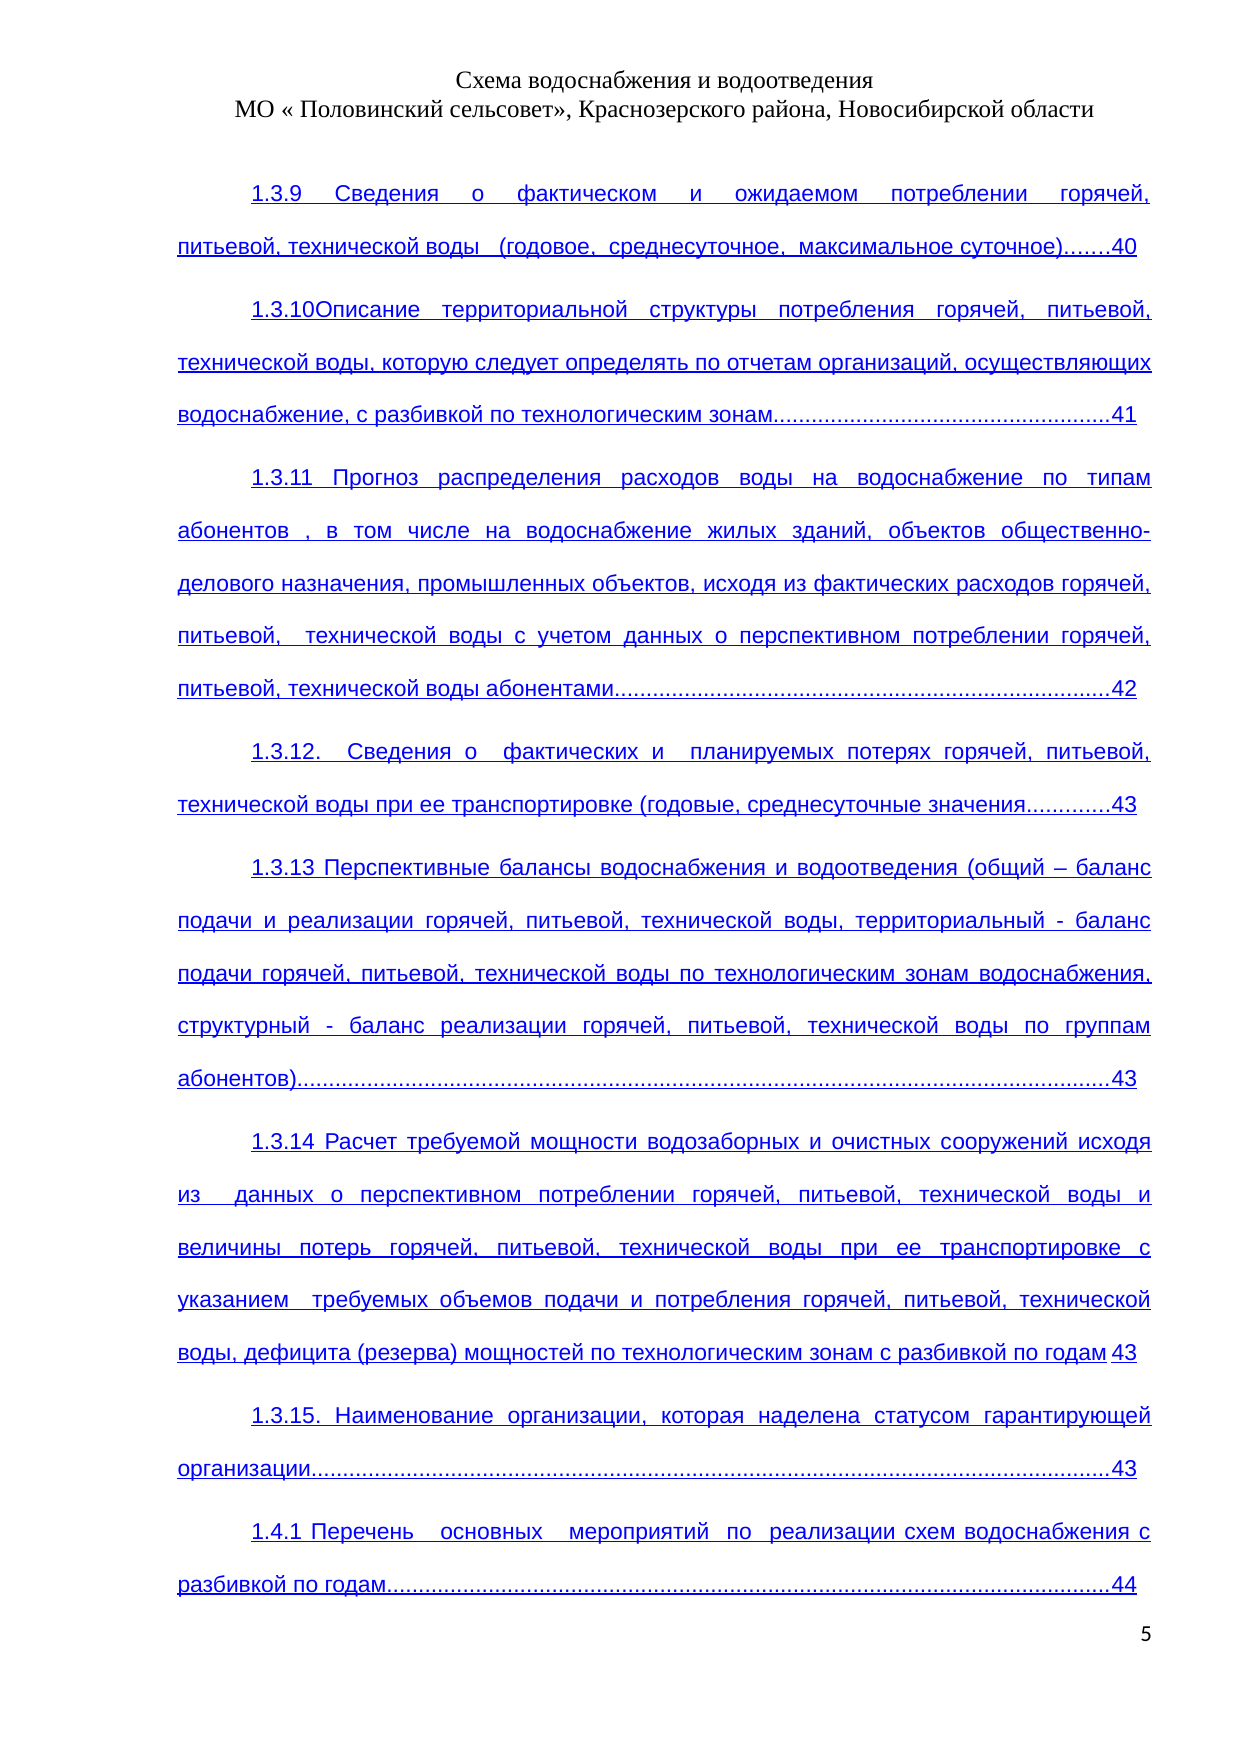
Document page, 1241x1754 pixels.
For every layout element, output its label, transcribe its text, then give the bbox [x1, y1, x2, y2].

text 1.3.14 Расчет требуемой мощности водозаборных и очистных сооружений исходя из данных о перспективном потреблении горячей, питьевой, технической воды и [177, 1128, 1152, 1204]
text 1.3.13 Перспективные балансы водоснабжения и водоотведения (общий – баланс подачи и реализации горячей, питьевой, технической воды, территориальный - баланс подачи горячей, питьевой, технической воды по технологическим зонам водоснабжения, структурный - баланс реализации горячей, питьевой, технической воды по группам абонентов) 43 [177, 983, 1152, 1091]
text 1.3.12. Сведения о фактических и планируемых потерях горячей, питьевой, технической воды при ее транспортировке (годовые, среднесуточные значения 43 [177, 738, 1152, 817]
text 1.3.10Описание территориальной структуры потребления горячей, питьевой, технической воды, которую следует определять по отчетам организаций, осуществляющих водоснабжение, с разбивкой по технологическим зонам 41 [177, 296, 1152, 371]
text 1.3.13 Перспективные балансы водоснабжения и водоотведения (общий – баланс подачи и реализации горячей, питьевой, технической воды, территориальный - баланс подачи горячей, питьевой, технической воды по технологическим зонам водоснабжения, структурный - баланс реализации горячей, питьевой, технической воды по группам абонентов) 43 [177, 854, 1152, 982]
text 1.3.9 Сведения о фактическом и ожидаемом потреблении горячей, питьевой, технической воды (годовое, среднесуточное, максимальное суточное) 40 [177, 180, 1152, 259]
text 1.3.15. Наименование организации, которая наделена статусом гарантирующей организации 43 [177, 1402, 1152, 1481]
text 1.3.11 Прогноз распределения расходов воды на водоснабжение по типам абонентов , в том числе на водоснабжение жилых зданий, объектов общественно-делового назначения, промышленных объектов, исходя из фактических расходов горячей, питьевой, технической воды с учетом данных о перспективном потреблении горячей, питьевой, технической воды абонентами 42 [177, 464, 1152, 702]
text величины потерь горячей, питьевой, технической воды при ее транспортировке с указанием требуемых объемов подачи и потребления горячей, питьевой, технической воды, дефицита (резерва) мощностей по технологическим зонам с разбивкой по годам 43 [177, 1205, 1152, 1365]
text 1.4.1 Перечень основных мероприятий по реализации схем водоснабжения с разбивкой по годам 44 [177, 1518, 1152, 1597]
text 1.3.10Описание территориальной структуры потребления горячей, питьевой, технической воды, которую следует определять по отчетам организаций, осуществляющих водоснабжение, с разбивкой по технологическим зонам 41 [177, 372, 1152, 428]
